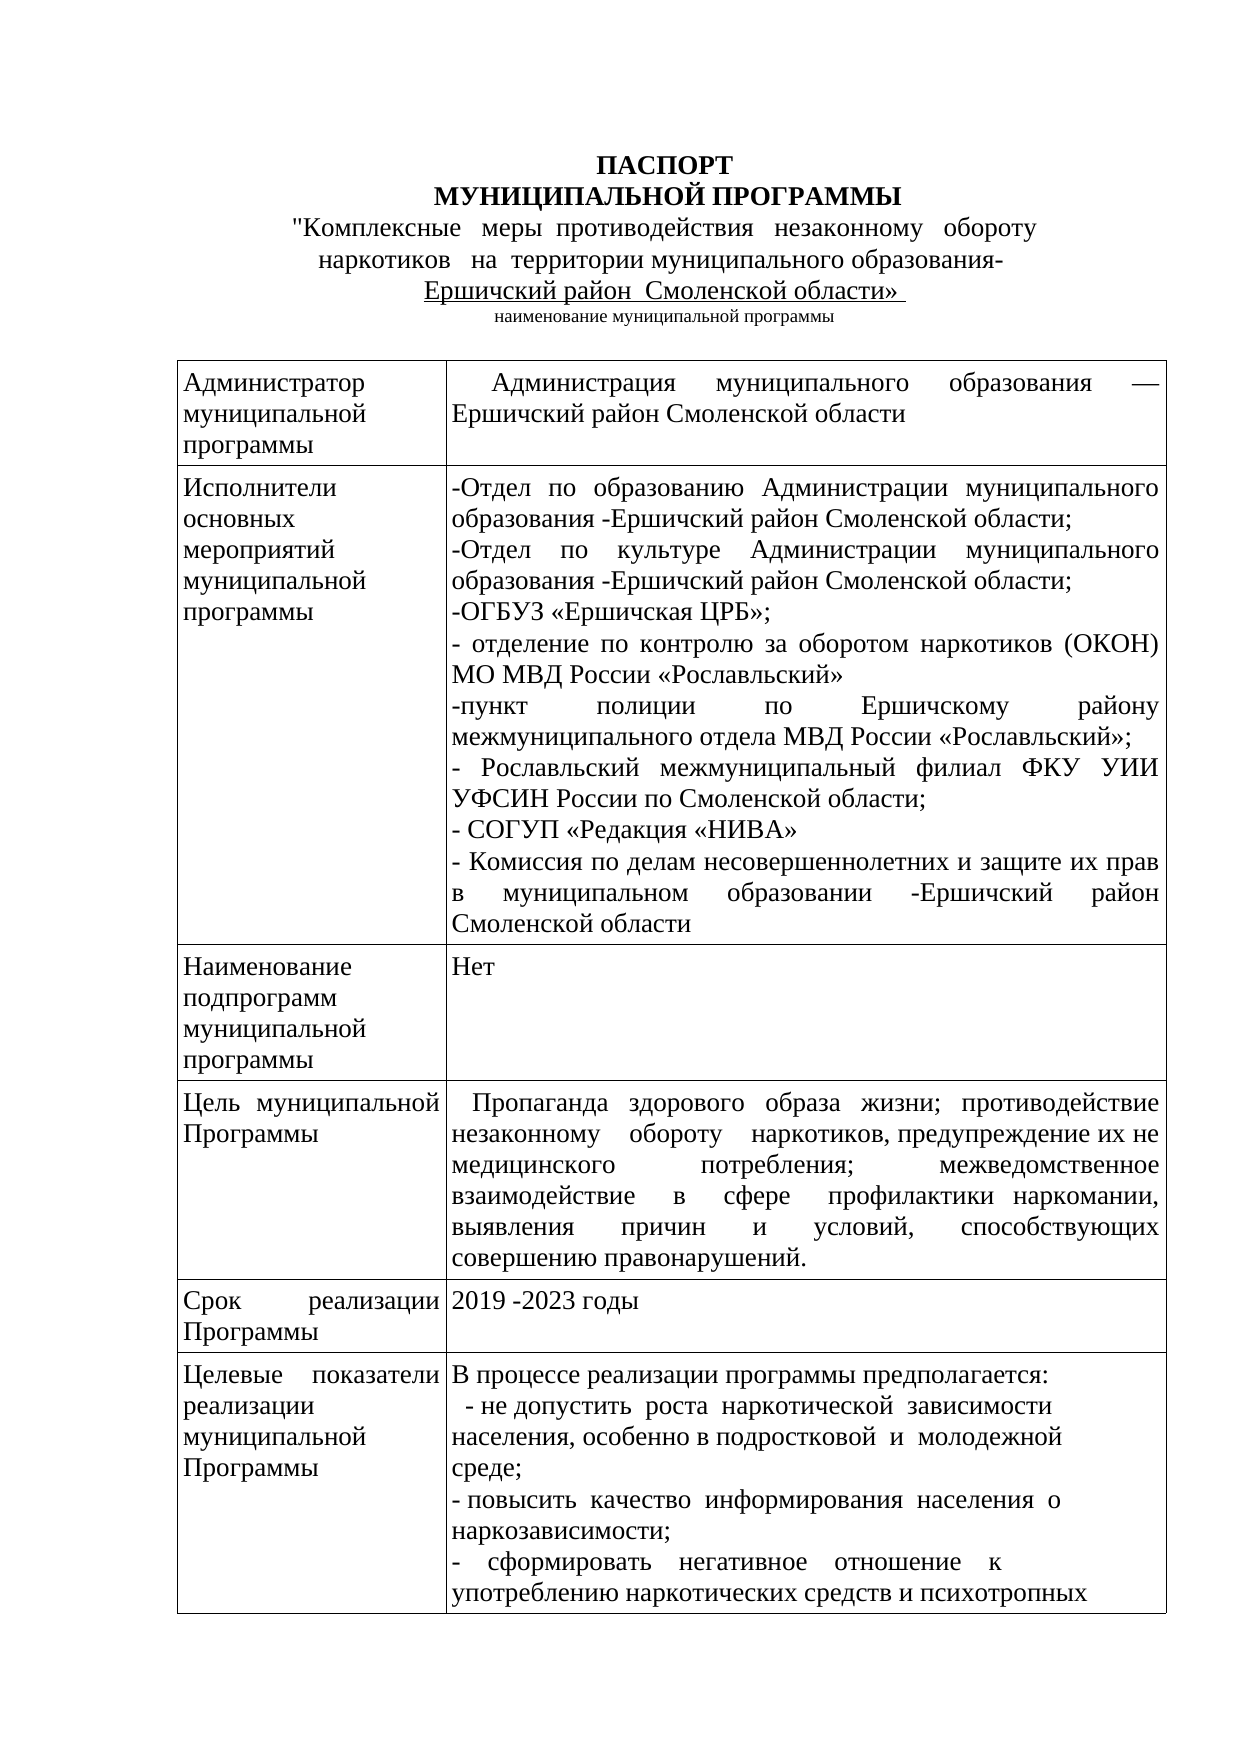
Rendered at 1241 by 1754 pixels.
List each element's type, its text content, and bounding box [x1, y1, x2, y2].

text "Комплексные меры противодействия незаконному обороту наркотиков на территории муниципального образования- [177, 212, 1152, 274]
table_cell Исполнители основных мероприятий муниципальной программы [178, 466, 446, 944]
table_header Администратор муниципальной программы [178, 361, 446, 465]
table_cell В процессе реализации программы предполагается: - не допустить роста наркотической зависимости населения, особенно в подростковой и молодежной среде; - повысить качество информирования населения о наркозависимости; - сформировать негативное отношение к употреблению наркотических средств и психотропных [447, 1353, 1166, 1613]
text МУНИЦИПАЛЬНОЙ ПРОГРАММЫ [177, 180, 1152, 212]
text Ершичский район Смоленской области» [177, 274, 1152, 305]
table_cell Наименование подпрограмм муниципальной программы [178, 945, 446, 1080]
table_cell 2019 -2023 годы [447, 1280, 1166, 1352]
table_cell Цель муниципальной Программы [178, 1081, 446, 1278]
table_header Администрация муниципального образования — Ершичский район Смоленской области [447, 361, 1166, 465]
table_cell Срок реализации Программы [178, 1280, 446, 1352]
table_cell Целевые показатели реализации муниципальной Программы [178, 1353, 446, 1613]
table_cell Нет [447, 945, 1166, 1080]
text наименование муниципальной программы [177, 305, 1152, 327]
table_cell -Отдел по образованию Администрации муниципального образования -Ершичский район Смоленской области; -Отдел по культуре Администрации муниципального образования -Ершичский район Смоленской области; -ОГБУЗ «Ершичская ЦРБ»; - отделение по контролю за оборотом наркотиков (ОКОН) МО МВД России «Рославльский» -пункт полиции по Ершичскому району межмуниципального отдела МВД России «Рославльский»; - Рославльский межмуниципальный филиал ФКУ УИИ УФСИН России по Смоленской области; - СОГУП «Редакция «НИВА» - Комиссия по делам несовершеннолетних и защите их прав в муниципальном образовании -Ершичский район Смоленской области [447, 466, 1166, 944]
text ПАСПОРТ [177, 149, 1152, 180]
table_cell Пропаганда здорового образа жизни; противодействие незаконному обороту наркотиков, предупреждение их не медицинского потребления; межведомственное взаимодействие в сфере профилактики наркомании, выявления причин и условий, способствующих совершению правонарушений. [447, 1081, 1166, 1278]
